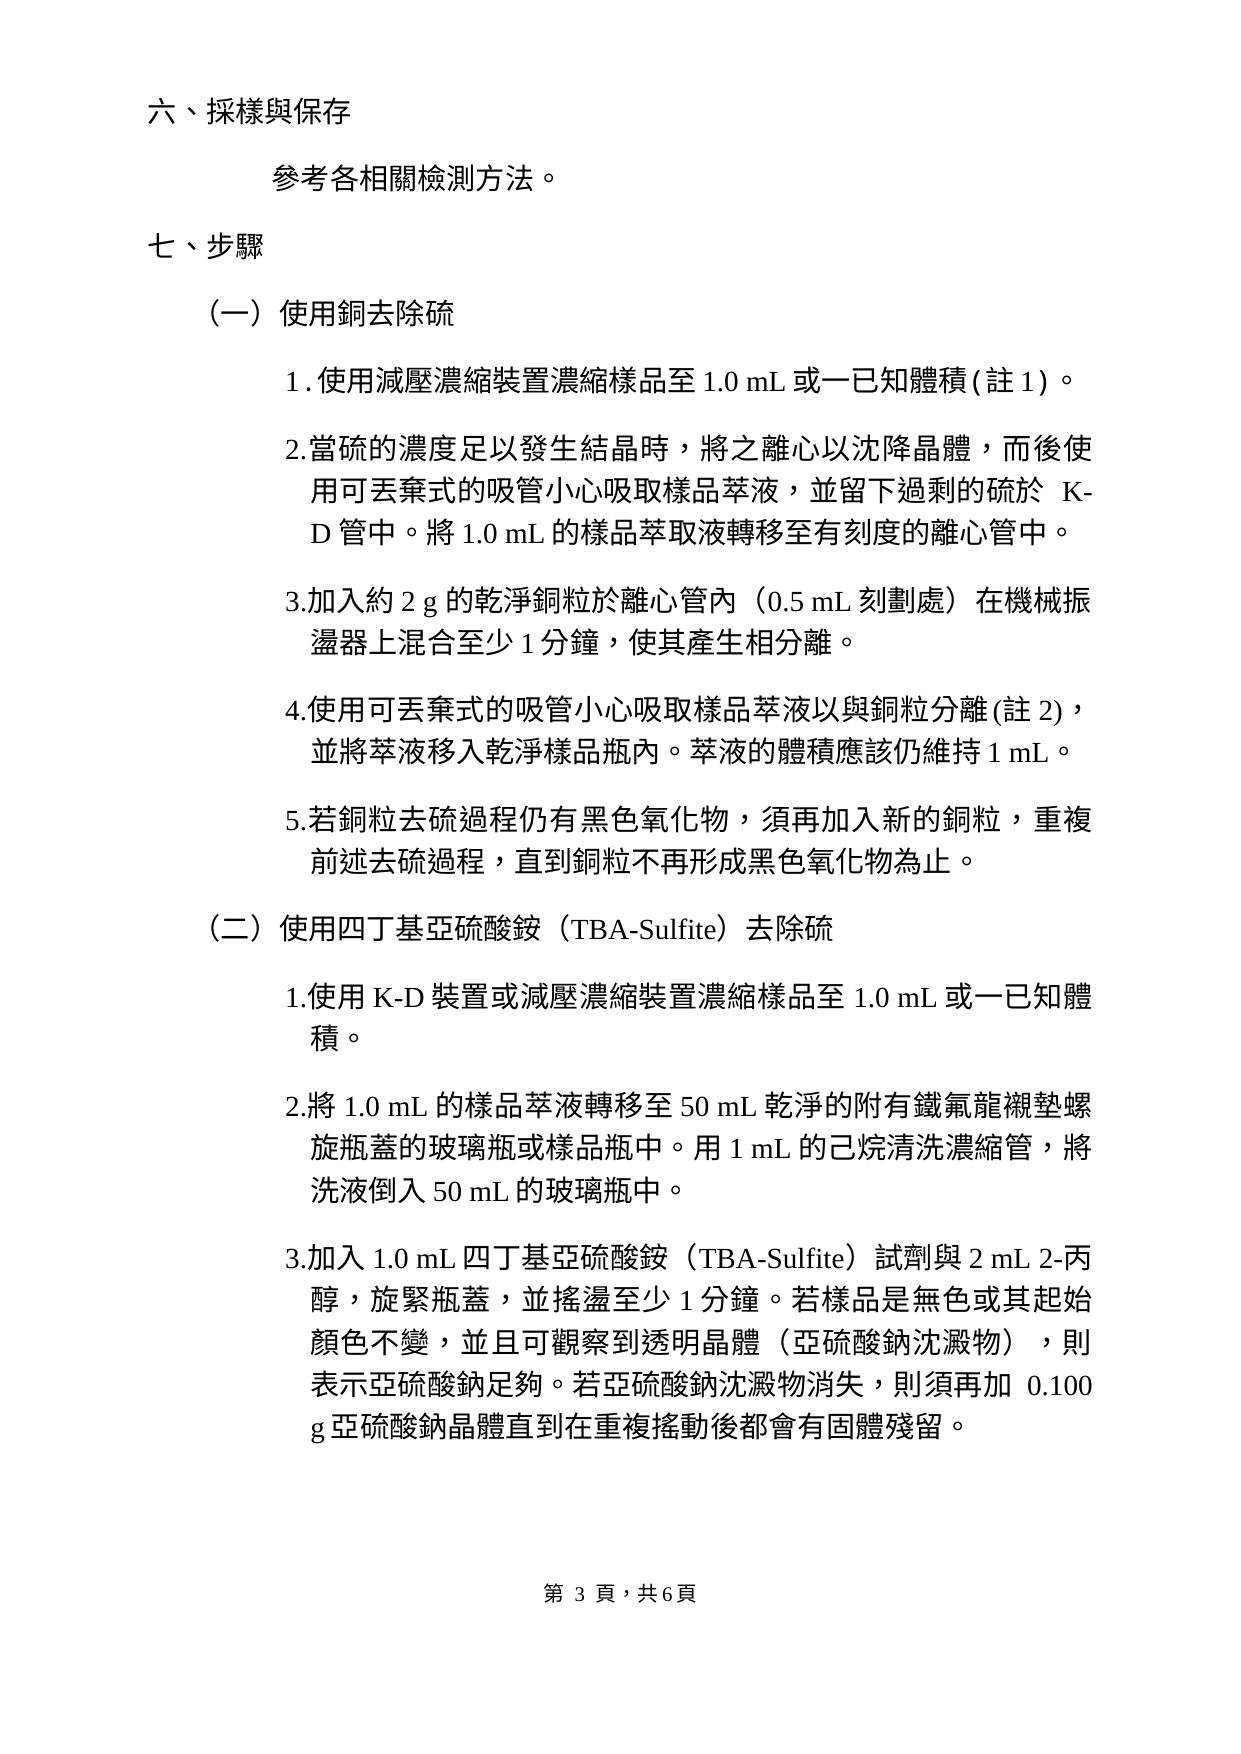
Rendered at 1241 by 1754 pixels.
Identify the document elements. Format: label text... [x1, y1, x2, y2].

text 4.使用可丟棄式的吸管小心吸取樣品萃液以與銅粒分離(註2)，並將萃液移入乾淨樣品瓶內。萃液的體積應該仍維持1 mL。 [285, 687, 1092, 771]
text 七、步驟 [148, 223, 1092, 266]
text （二）使用四丁基亞硫酸銨（TBA-Sulfite）去除硫 [191, 906, 1092, 948]
text 參考各相關檢測方法。 [216, 156, 1092, 198]
text 5.若銅粒去硫過程仍有黑色氧化物，須再加入新的銅粒，重複前述去硫過程，直到銅粒不再形成黑色氧化物為止。 [285, 796, 1092, 881]
text 六、採樣與保存 [148, 89, 1092, 131]
text 1.使用K-D裝置或減壓濃縮裝置濃縮樣品至1.0 mL或一已知體積。 [285, 973, 1092, 1058]
text 2.當硫的濃度足以發生結晶時，將之離心以沈降晶體，而後使用可丟棄式的吸管小心吸取樣品萃液，並留下過剩的硫於 K-D 管中。將1.0 mL的樣品萃取液轉移至有刻度的離心管中。 [285, 425, 1092, 552]
text 3.加入1.0 mL四丁基亞硫酸銨（TBA-Sulfite）試劑與2 mL 2-丙醇，旋緊瓶蓋，並搖盪至少1分鐘。若樣品是無色或其起始顏色不變，並且可觀察到透明晶體（亞硫酸鈉沈澱物），則表示亞硫酸鈉足夠。若亞硫酸鈉沈澱物消失，則須再加 0.100 g亞硫酸鈉晶體直到在重複搖動後都會有固體殘留。 [285, 1234, 1092, 1446]
text 3.加入約2 g 的乾淨銅粒於離心管內（0.5 mL刻劃處）在機械振盪器上混合至少1分鐘，使其產生相分離。 [285, 577, 1092, 662]
text 1.使用減壓濃縮裝置濃縮樣品至1.0 mL或一已知體積(註1)。 [285, 358, 1092, 400]
text 2.將1.0 mL的樣品萃液轉移至50 mL乾淨的附有鐵氟龍襯墊螺旋瓶蓋的玻璃瓶或樣品瓶中。用1 mL的己烷清洗濃縮管，將洗液倒入50 mL的玻璃瓶中。 [285, 1083, 1092, 1209]
text （一）使用銅去除硫 [191, 291, 1092, 333]
